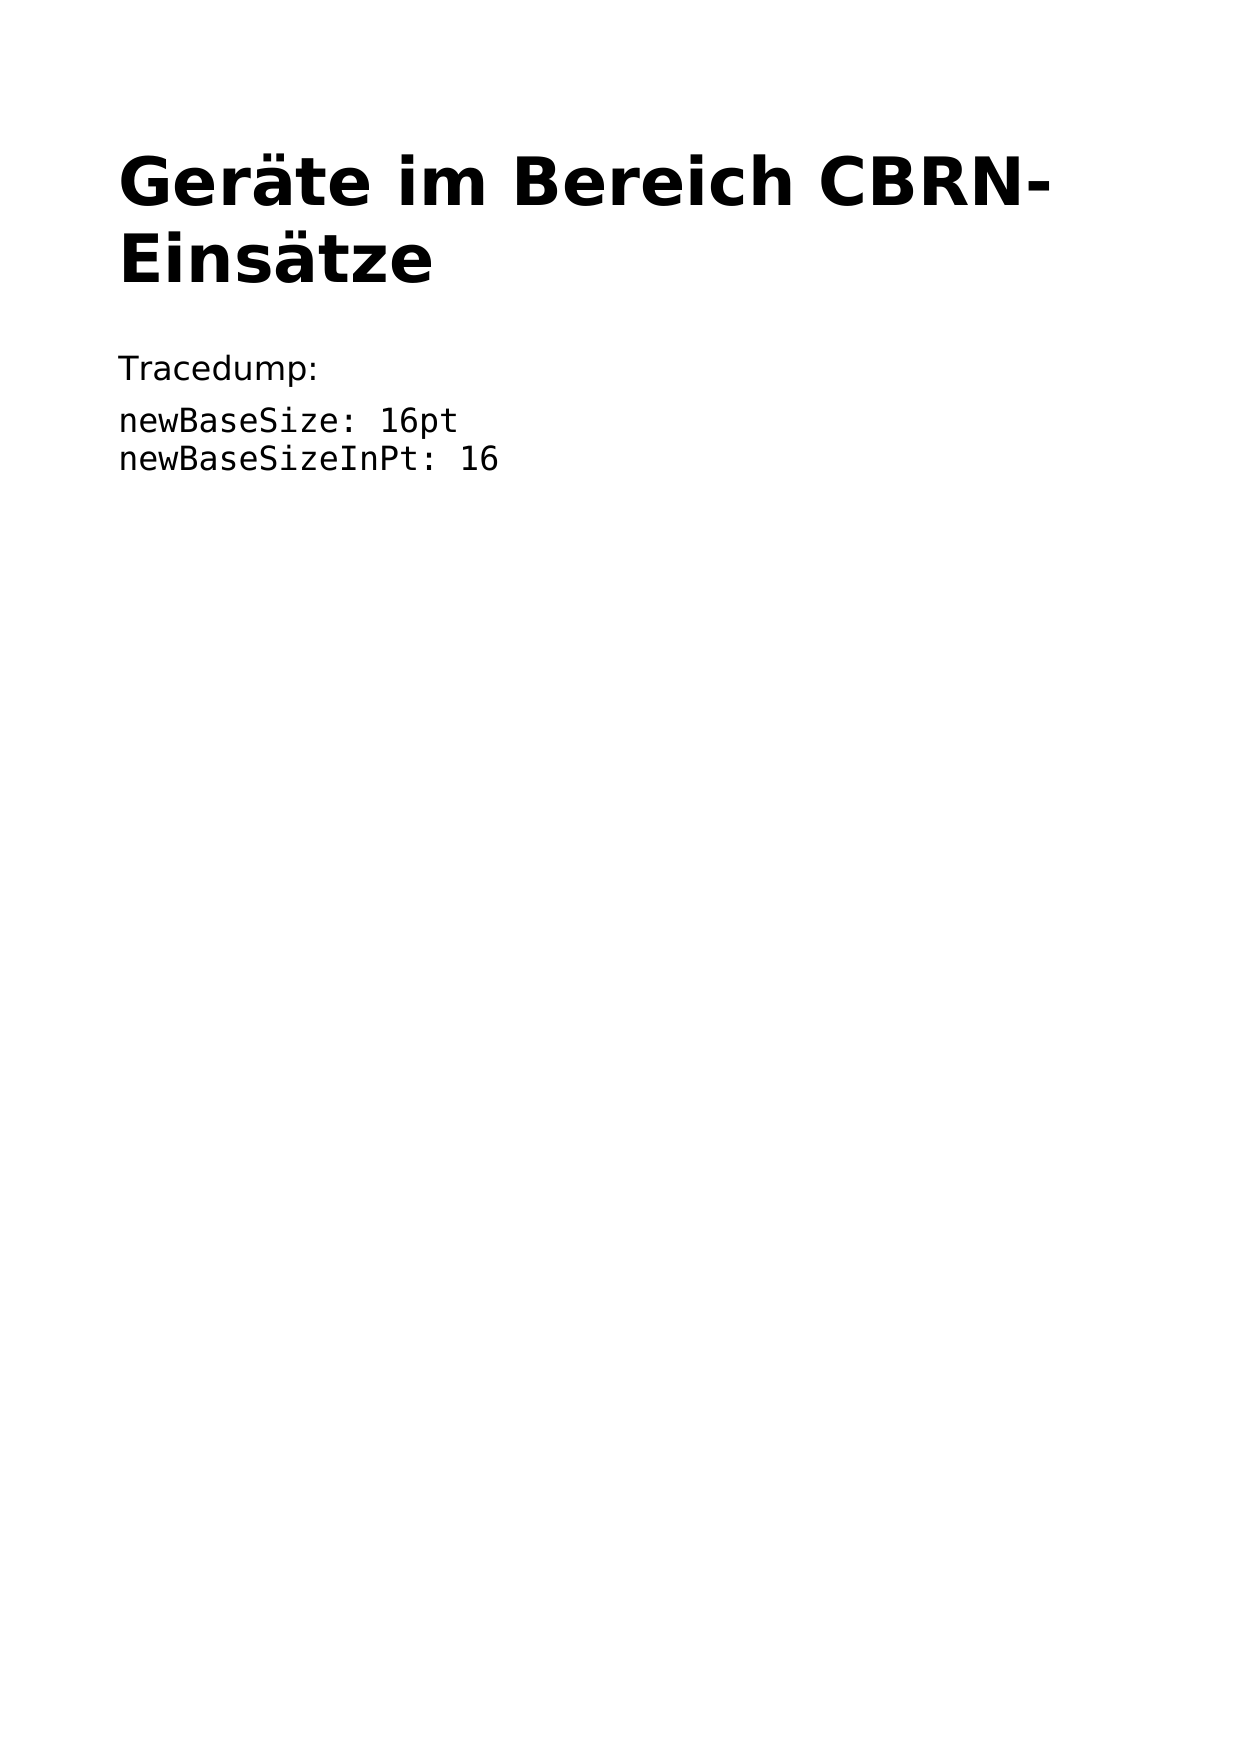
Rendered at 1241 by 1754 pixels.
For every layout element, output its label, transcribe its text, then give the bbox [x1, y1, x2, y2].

text newBaseSize: 16pt newBaseSizeInPt: 16 [118, 401, 1122, 479]
subtitle Geräte im Bereich CBRN-Einsätze [118, 143, 1122, 298]
text Tracedump: [118, 311, 1122, 388]
